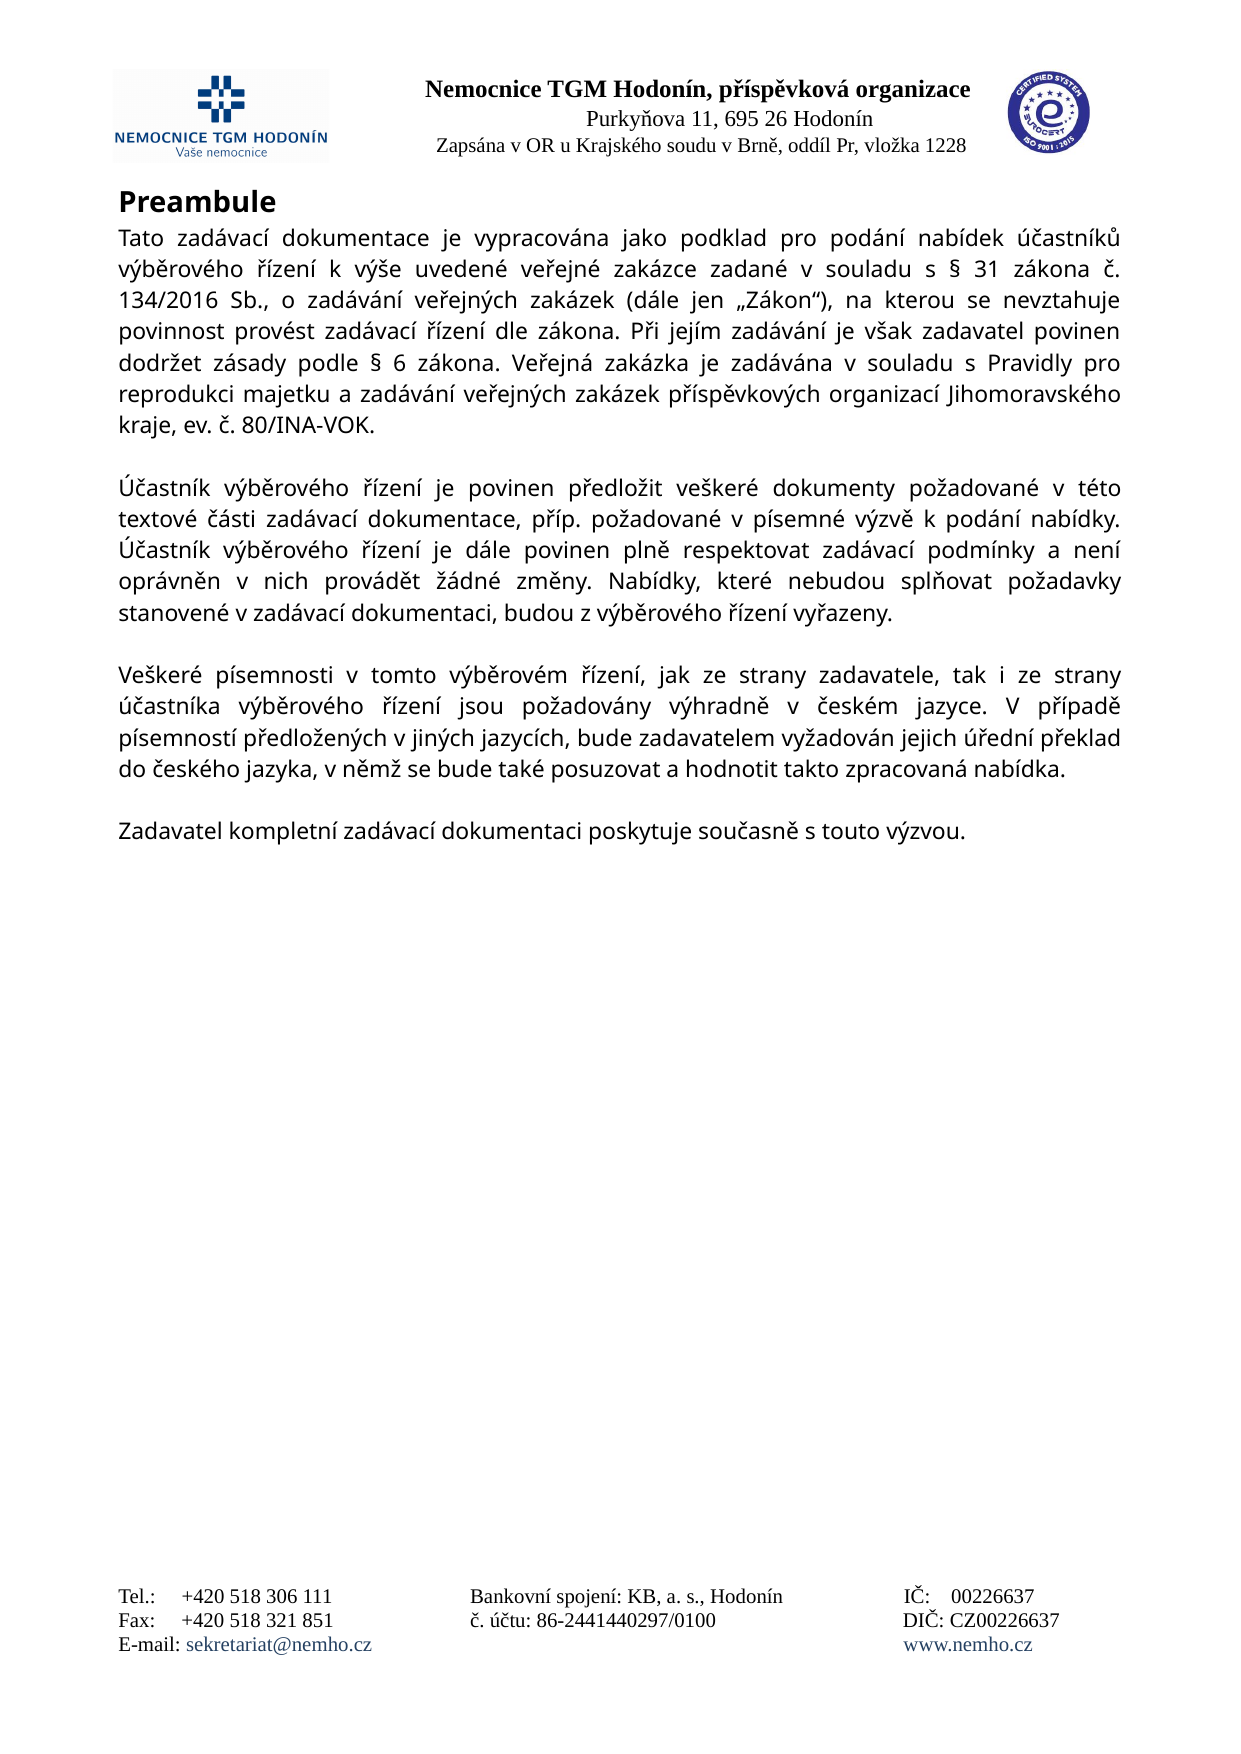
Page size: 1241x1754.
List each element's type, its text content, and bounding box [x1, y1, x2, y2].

text Veškeré písemnosti v tomto výběrovém řízení, jak ze strany zadavatele, tak i ze strany účastníka výběrového řízení jsou požadovány výhradně v českém jazyce. V případě písemností předložených v jiných jazycích, bude zadavatelem vyžadován jejich úřední překlad do českého jazyka, v němž se bude také posuzovat a hodnotit takto zpracovaná nabídka. [118, 659, 1122, 784]
picture [112, 69, 330, 163]
text Tato zadávací dokumentace je vypracována jako podklad pro podání nabídek účastníků výběrového řízení k výše uvedené veřejné zakázce zadané v souladu s § 31 zákona č. 134/2016 Sb., o zadávání veřejných zakázek (dále jen „Zákon“), na kterou se nevztahuje povinnost provést zadávací řízení dle zákona. Při jejím zadávání je však zadavatel povinen dodržet zásady podle § 6 zákona. Veřejná zakázka je zadávána v souladu s Pravidly pro reprodukci majetku a zadávání veřejných zakázek příspěvkových organizací Jihomoravského kraje, ev. č. 80/INA-VOK. [118, 221, 1122, 440]
text Zadavatel kompletní zadávací dokumentaci poskytuje současně s touto výzvou. [118, 815, 1122, 846]
text Preambule [118, 182, 1122, 221]
picture [1006, 69, 1091, 155]
text Účastník výběrového řízení je povinen předložit veškeré dokumenty požadované v této textové části zadávací dokumentace, příp. požadované v písemné výzvě k podání nabídky. Účastník výběrového řízení je dále povinen plně respektovat zadávací podmínky a není oprávněn v nich provádět žádné změny. Nabídky, které nebudou splňovat požadavky stanovené v zadávací dokumentaci, budou z výběrového řízení vyřazeny. [118, 471, 1122, 628]
